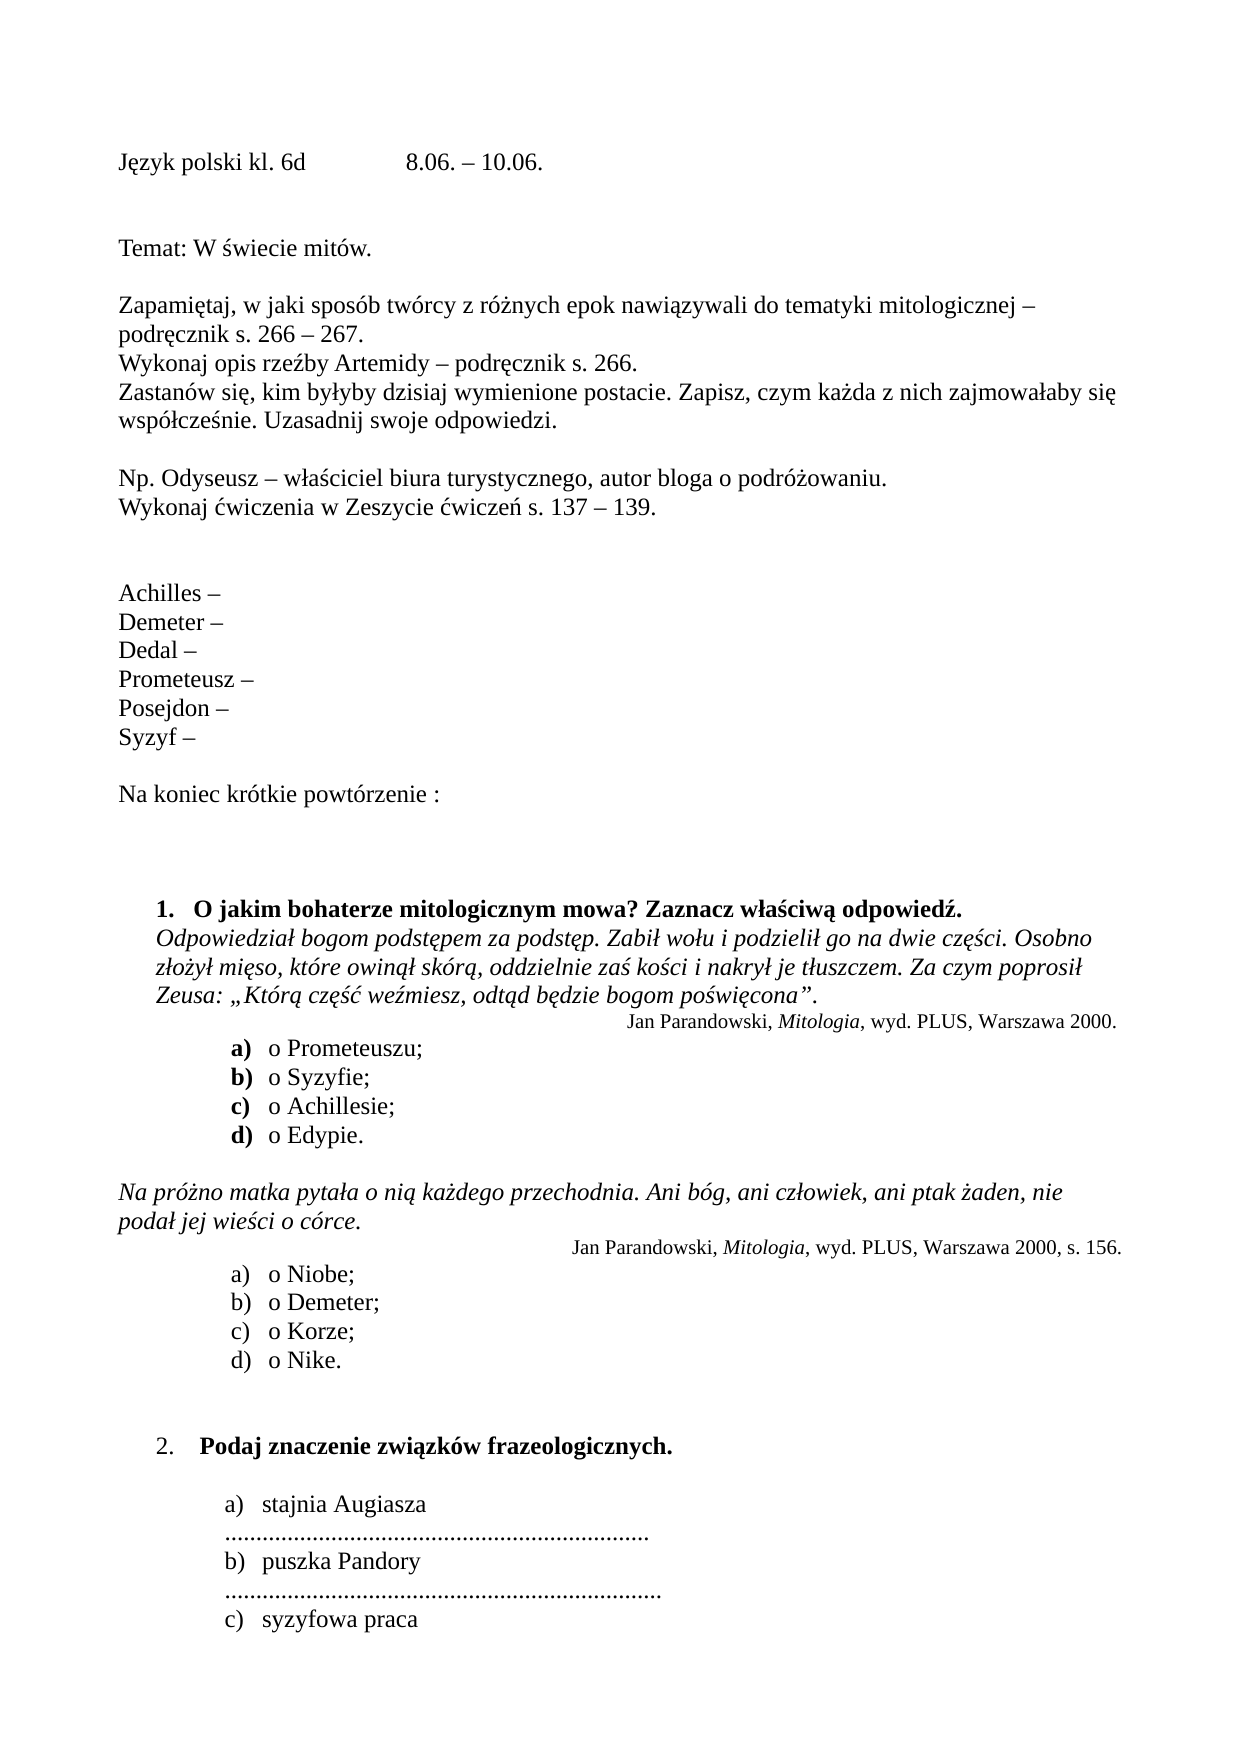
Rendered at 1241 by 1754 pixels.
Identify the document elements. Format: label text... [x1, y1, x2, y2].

list o Prometeuszu; [231, 1033, 1122, 1062]
list o Korze; [231, 1316, 1122, 1345]
text Prometeusz – [118, 664, 1122, 693]
text Wykonaj opis rzeźby Artemidy – podręcznik s. 266. [118, 348, 1122, 377]
list Podaj znaczenie związków frazeologicznych. [156, 1431, 1122, 1460]
text .................................................................... [224, 1517, 1122, 1546]
text Np. Odyseusz – właściciel biura turystycznego, autor bloga o podróżowaniu. [118, 463, 1122, 492]
text Na koniec krótkie powtórzenie : [118, 779, 1122, 808]
text Zastanów się, kim byłyby dzisiaj wymienione postacie. Zapisz, czym każda z nich zajmowałaby się współcześnie. Uzasadnij swoje odpowiedzi. [118, 377, 1122, 434]
list puszka Pandory [224, 1546, 1122, 1575]
text Syzyf – [118, 722, 1122, 751]
list o Demeter; [231, 1287, 1122, 1316]
text Odpowiedział bogom podstępem za podstęp. Zabił wołu i podzielił go na dwie części. Osobno złożył mięso, które owinął skórą, oddzielnie zaś kości i nakrył je tłuszczem. Za czym poprosił Zeusa: „Którą część weźmiesz, odtąd będzie bogom poświęcona”. [156, 923, 1122, 1009]
text ...................................................................... [224, 1575, 1122, 1604]
text Jan Parandowski, Mitologia, wyd. PLUS, Warszawa 2000, s. 156. [118, 1235, 1122, 1259]
list o Achillesie; [231, 1091, 1122, 1120]
list o Syzyfie; [231, 1062, 1122, 1091]
text Na próżno matka pytała o nią każdego przechodnia. Ani bóg, ani człowiek, ani ptak żaden, nie podał jej wieści o córce. [118, 1177, 1122, 1235]
text Zapamiętaj, w jaki sposób twórcy z różnych epok nawiązywali do tematyki mitologicznej – podręcznik s. 266 – 267. [118, 291, 1122, 348]
text Wykonaj ćwiczenia w Zeszycie ćwiczeń s. 137 – 139. [118, 492, 1122, 521]
text Jan Parandowski, Mitologia, wyd. PLUS, Warszawa 2000. [156, 1009, 1122, 1033]
list o Nike. [231, 1345, 1122, 1374]
list syzyfowa praca [224, 1604, 1122, 1632]
text Dedal – [118, 636, 1122, 664]
list o Niobe; [231, 1259, 1122, 1287]
list stajnia Augiasza [224, 1489, 1122, 1517]
text Język polski kl. 6d 8.06. – 10.06. [118, 147, 1122, 176]
text Posejdon – [118, 693, 1122, 722]
text Demeter – [118, 607, 1122, 636]
text Achilles – [118, 578, 1122, 607]
text Temat: W świecie mitów. [118, 233, 1122, 262]
list o Edypie. [231, 1120, 1122, 1148]
list O jakim bohaterze mitologicznym mowa? Zaznacz właściwą odpowiedź. [156, 894, 1122, 923]
